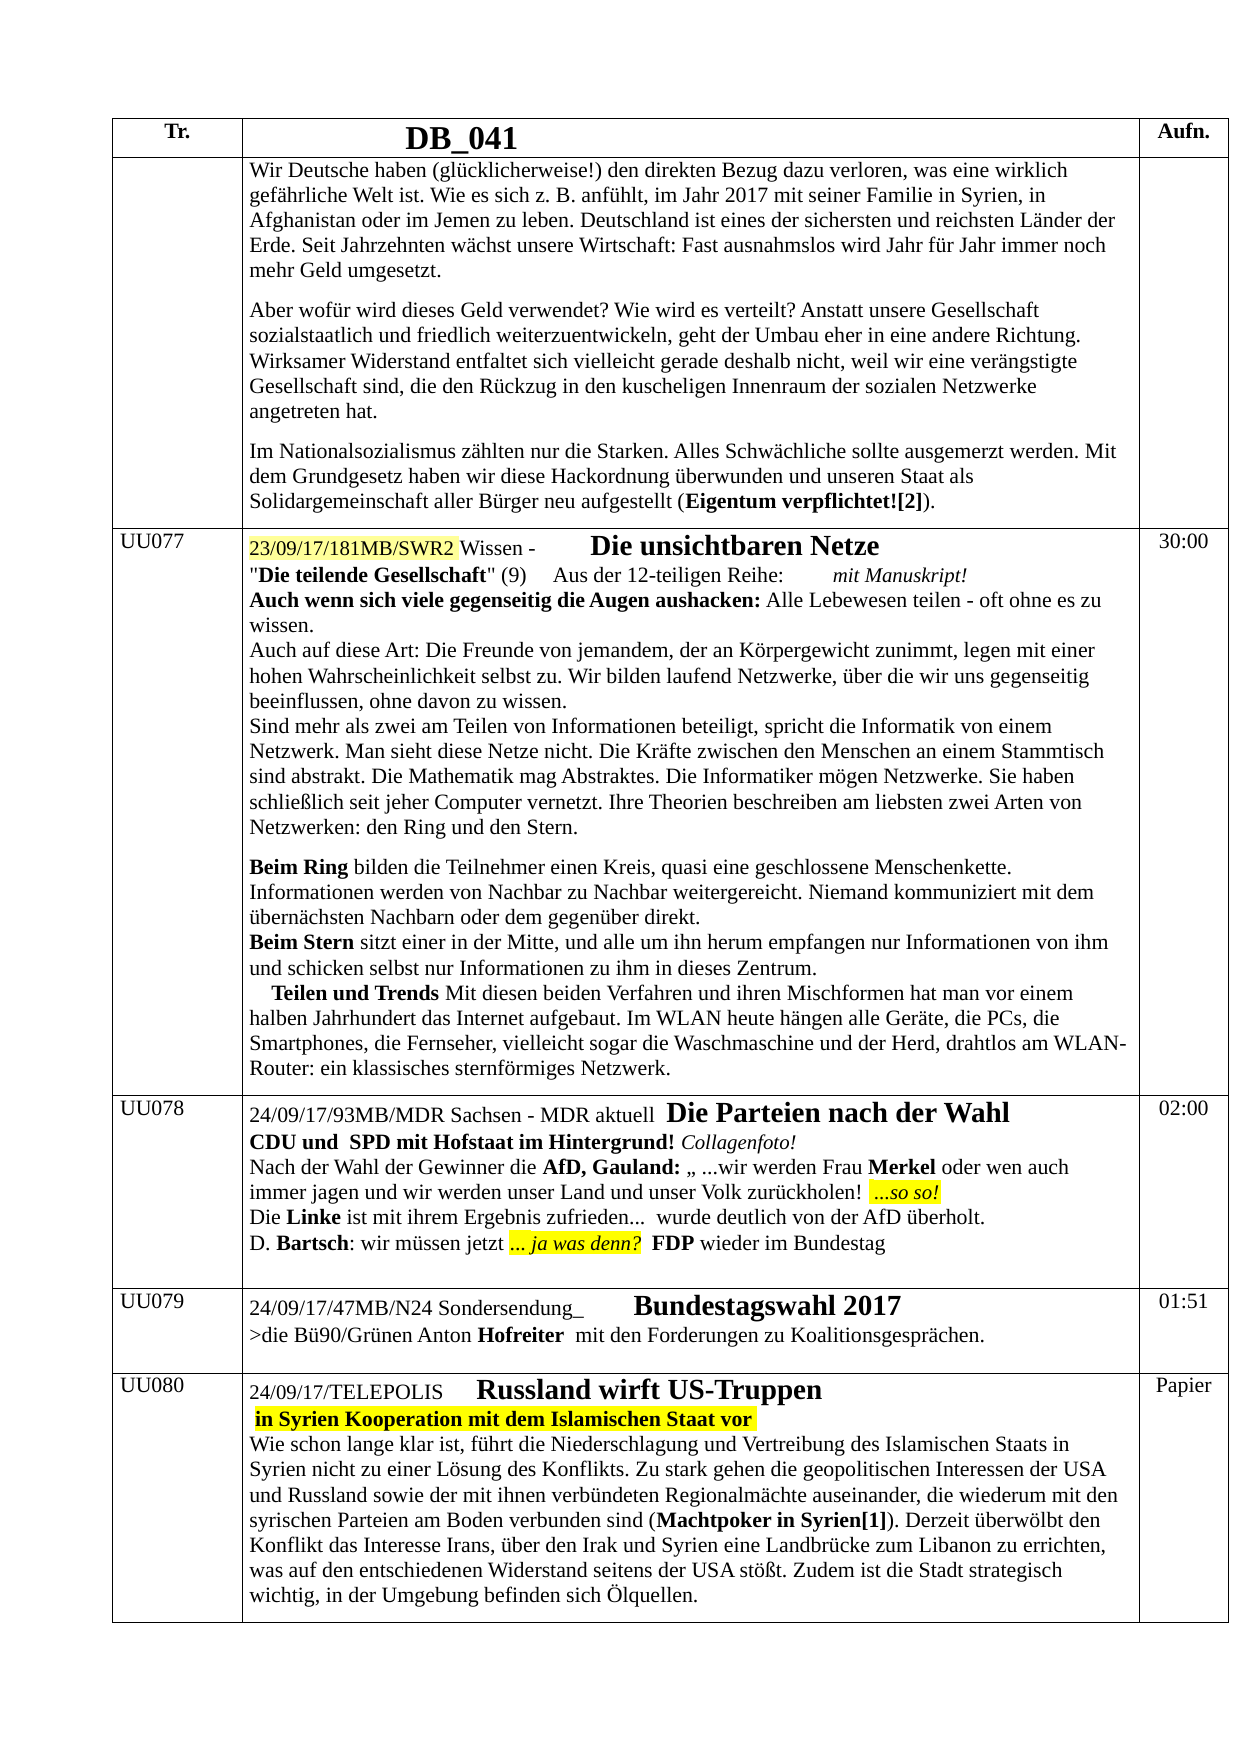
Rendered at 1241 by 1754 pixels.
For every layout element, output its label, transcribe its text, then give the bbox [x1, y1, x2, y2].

table_cell Wir Deutsche haben (glücklicherweise!) den direkten Bezug dazu verloren, was eine wirklich gefährliche Welt ist. Wie es sich z. B. anfühlt, im Jahr 2017 mit seiner Familie in Syrien, in Afghanistan oder im Jemen zu leben. Deutschland ist eines der sichersten und reichsten Länder der Erde. Seit Jahrzehnten wächst unsere Wirtschaft: Fast ausnahmslos wird Jahr für Jahr immer noch mehr Geld umgesetzt. Aber wofür wird dieses Geld verwendet? Wie wird es verteilt? Anstatt unsere Gesellschaft sozialstaatlich und friedlich weiterzuentwickeln, geht der Umbau eher in eine andere Richtung. Wirksamer Widerstand entfaltet sich vielleicht gerade deshalb nicht, weil wir eine verängstigte Gesellschaft sind, die den Rückzug in den kuscheligen Innenraum der sozialen Netzwerke angetreten hat. Im Nationalsozialismus zählten nur die Starken. Alles Schwächliche sollte ausgemerzt werden. Mit dem Grundgesetz haben wir diese Hackordnung überwunden und unseren Staat als Solidargemeinschaft aller Bürger neu aufgestellt (Eigentum verpflichtet![2]). [243, 158, 1139, 528]
table_header DB_041 [243, 119, 1139, 157]
table_cell 01:51 [1140, 1289, 1228, 1372]
table_cell 30:00 [1140, 529, 1228, 1095]
table_cell UU078 [113, 1096, 242, 1288]
table_cell 02:00 [1140, 1096, 1228, 1288]
table_cell 24/09/17/TELEPOLIS Russland wirft US-Truppen in Syrien Kooperation mit dem Islamischen Staat vor Wie schon lange klar ist, führt die Niederschlagung und Vertreibung des Islamischen Staats in Syrien nicht zu einer Lösung des Konflikts. Zu stark gehen die geopolitischen Interessen der USA und Russland sowie der mit ihnen verbündeten Regionalmächte auseinander, die wiederum mit den syrischen Parteien am Boden verbunden sind (Machtpoker in Syrien[1]). Derzeit überwölbt den Konflikt das Interesse Irans, über den Irak und Syrien eine Landbrücke zum Libanon zu errichten, was auf den entschiedenen Widerstand seitens der USA stößt. Zudem ist die Stadt strategisch wichtig, in der Umgebung befinden sich Ölquellen. [243, 1374, 1139, 1622]
table_cell UU077 [113, 529, 242, 1095]
table_cell 24/09/17/93MB/MDR Sachsen - MDR aktuell Die Parteien nach der Wahl CDU und SPD mit Hofstaat im Hintergrund! Collagenfoto! Nach der Wahl der Gewinner die AfD, Gauland: „ ...wir werden Frau Merkel oder wen auch immer jagen und wir werden unser Land und unser Volk zurückholen! ...so so! Die Linke ist mit ihrem Ergebnis zufrieden... wurde deutlich von der AfD überholt. D. Bartsch: wir müssen jetzt ... ja was denn? FDP wieder im Bundestag [243, 1096, 1139, 1288]
table_cell 24/09/17/47MB/N24 Sondersendung_ Bundestagswahl 2017 >die Bü90/Grünen Anton Hofreiter mit den Forderungen zu Koalitionsgesprächen. [243, 1289, 1139, 1372]
table_cell [113, 158, 242, 528]
table_cell 23/09/17/181MB/SWR2 Wissen - Die unsichtbaren Netze "Die teilende Gesellschaft" (9) Aus der 12-teiligen Reihe: mit Manuskript! Auch wenn sich viele gegenseitig die Augen aushacken: Alle Lebewesen teilen - oft ohne es zu wissen. Auch auf diese Art: Die Freunde von jemandem, der an Körpergewicht zunimmt, legen mit einer hohen Wahrscheinlichkeit selbst zu. Wir bilden laufend Netzwerke, über die wir uns gegenseitig beeinflussen, ohne davon zu wissen. Sind mehr als zwei am Teilen von Informationen beteiligt, spricht die Informatik von einem Netzwerk. Man sieht diese Netze nicht. Die Kräfte zwischen den Menschen an einem Stammtisch sind abstrakt. Die Mathematik mag Abstraktes. Die Informatiker mögen Netzwerke. Sie haben schließlich seit jeher Computer vernetzt. Ihre Theorien beschreiben am liebsten zwei Arten von Netzwerken: den Ring und den Stern. Beim Ring bilden die Teilnehmer einen Kreis, quasi eine geschlossene Menschenkette. Informationen werden von Nachbar zu Nachbar weitergereicht. Niemand kommuniziert mit dem übernächsten Nachbarn oder dem gegenüber direkt. Beim Stern sitzt einer in der Mitte, und alle um ihn herum empfangen nur Informationen von ihm und schicken selbst nur Informationen zu ihm in dieses Zentrum. Teilen und Trends Mit diesen beiden Verfahren und ihren Mischformen hat man vor einem halben Jahrhundert das Internet aufgebaut. Im WLAN heute hängen alle Geräte, die PCs, die Smartphones, die Fernseher, vielleicht sogar die Waschmaschine und der Herd, drahtlos am WLAN-Router: ein klassisches sternförmiges Netzwerk. [243, 529, 1139, 1095]
table_header Aufn. [1140, 119, 1228, 157]
table_cell Papier [1140, 1374, 1228, 1622]
table_cell UU079 [113, 1289, 242, 1372]
table_cell UU080 [113, 1374, 242, 1622]
table_cell [1140, 158, 1228, 528]
table_header Tr. [113, 119, 242, 157]
